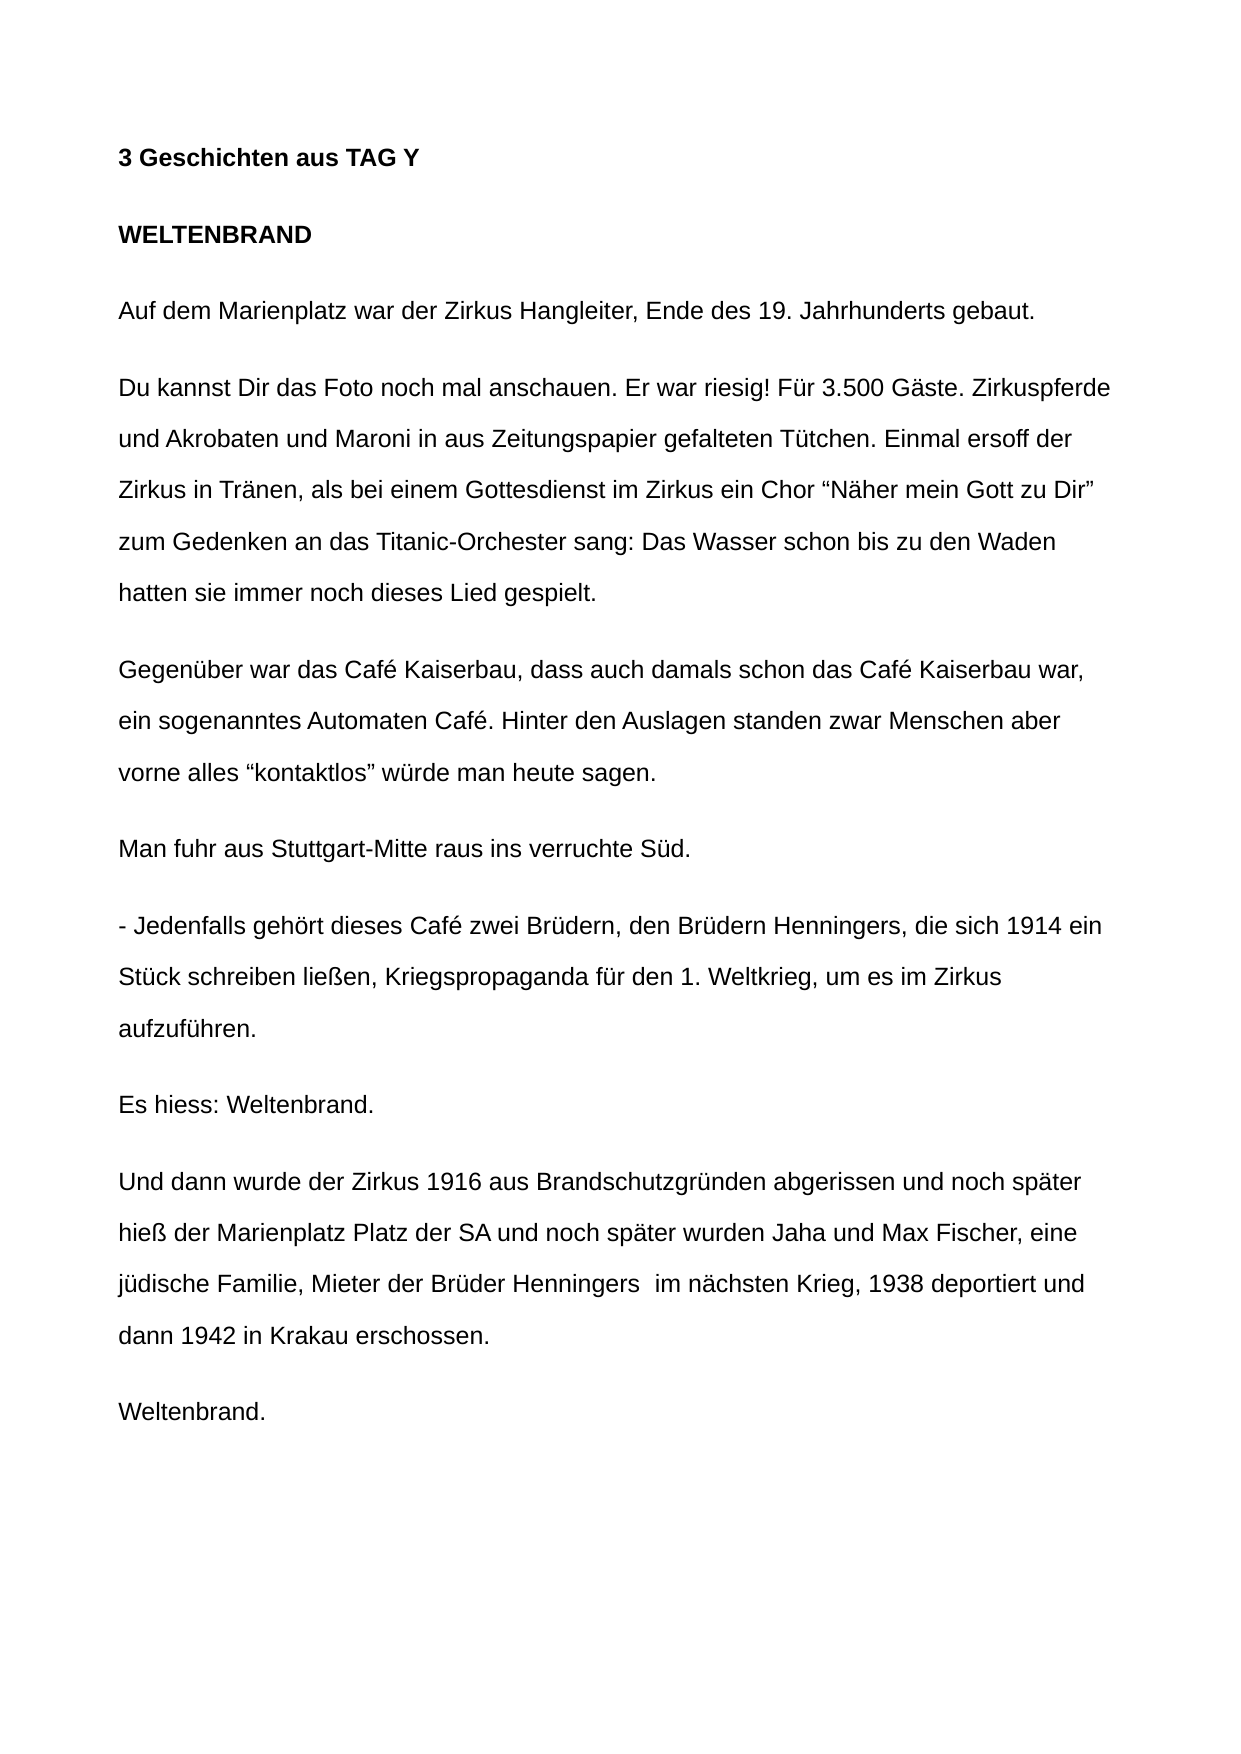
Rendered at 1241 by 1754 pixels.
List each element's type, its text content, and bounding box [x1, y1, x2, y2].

text Man fuhr aus Stuttgart-Mitte raus ins verruchte Süd. [118, 834, 1122, 863]
text Weltenbrand. [118, 1397, 1122, 1426]
text - Jedenfalls gehört dieses Café zwei Brüdern, den Brüdern Henningers, die sich 1914 ein Stück schreiben ließen, Kriegspropaganda für den 1. Weltkrieg, um es im Zirkus aufzuführen. [118, 911, 1122, 1042]
text Du kannst Dir das Foto noch mal anschauen. Er war riesig! Für 3.500 Gäste. Zirkuspferde und Akrobaten und Maroni in aus Zeitungspapier gefalteten Tütchen. Einmal ersoff der Zirkus in Tränen, als bei einem Gottesdienst im Zirkus ein Chor “Näher mein Gott zu Dir” zum Gedenken an das Titanic-Orchester sang: Das Wasser schon bis zu den Waden hatten sie immer noch dieses Lied gespielt. [118, 372, 1122, 607]
text Gegenüber war das Café Kaiserbau, dass auch damals schon das Café Kaiserbau war, ein sogenanntes Automaten Café. Hinter den Auslagen standen zwar Menschen aber vorne alles “kontaktlos” würde man heute sagen. [118, 655, 1122, 786]
text Es hiess: Weltenbrand. [118, 1090, 1122, 1119]
text Und dann wurde der Zirkus 1916 aus Brandschutzgründen abgerissen und noch später hieß der Marienplatz Platz der SA und noch später wurden Jaha und Max Fischer, eine jüdische Familie, Mieter der Brüder Henningers im nächsten Krieg, 1938 deportiert und dann 1942 in Krakau erschossen. [118, 1166, 1122, 1349]
text 3 Geschichten aus TAG Y [118, 143, 1122, 172]
text WELTENBRAND [118, 219, 1122, 248]
text Auf dem Marienplatz war der Zirkus Hangleiter, Ende des 19. Jahrhunderts gebaut. [118, 296, 1122, 325]
